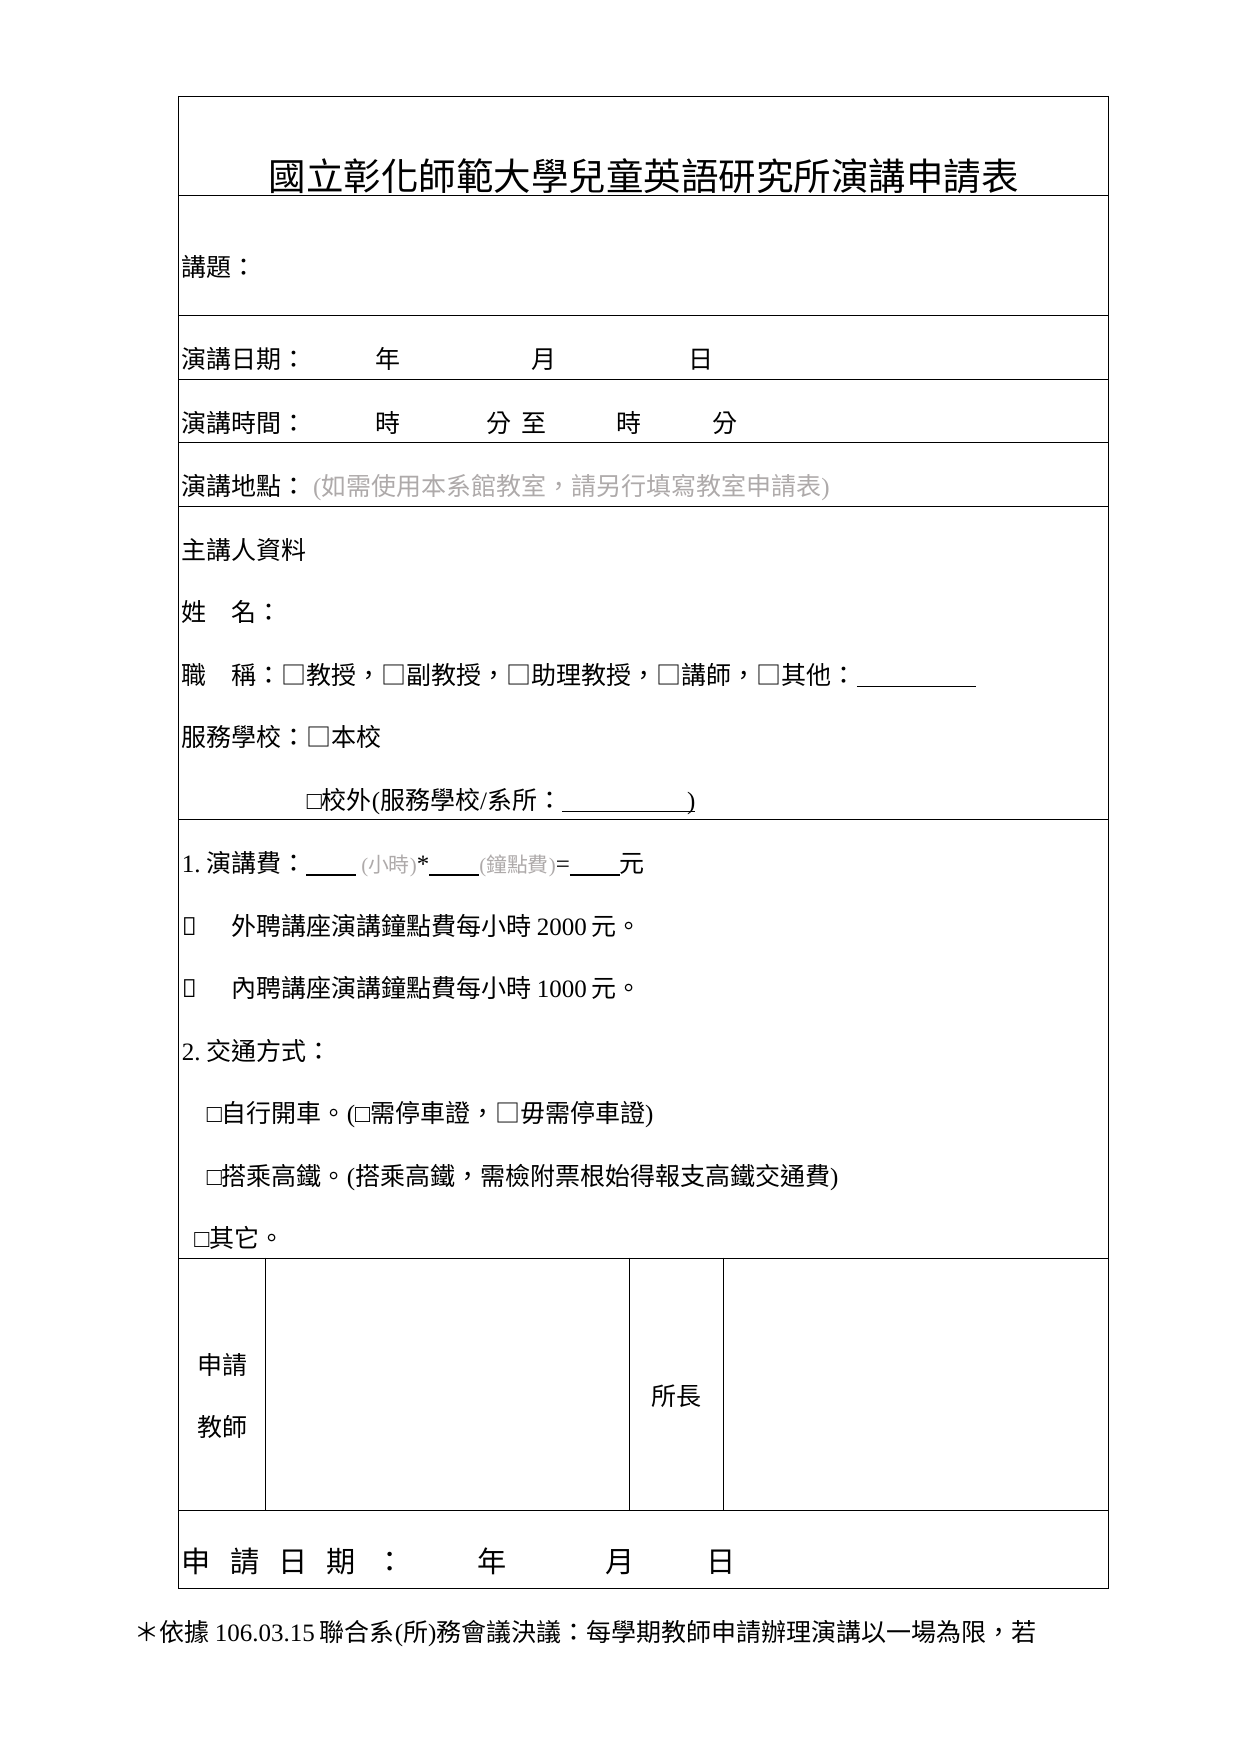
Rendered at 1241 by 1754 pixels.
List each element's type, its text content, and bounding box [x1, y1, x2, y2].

table_cell [724, 1259, 1108, 1510]
table_cell 主講人資料 姓 名： 職 稱：□教授，□副教授，□助理教授，□講師，□其他： 服務學校：□本校 □校外(服務學校/系所： ) [179, 507, 1108, 819]
table_cell [266, 1259, 629, 1510]
table_header 國立彰化師範大學兒童英語研究所演講申請表 [179, 97, 1108, 195]
table_cell 所長 [630, 1259, 723, 1510]
table_cell 申請日期： 年 月 日 [179, 1511, 1108, 1588]
table_cell 申請 教師 [179, 1259, 265, 1510]
table_cell 演講日期： 年 月 日 [179, 316, 1108, 378]
text ＊依據106.03.15聯合系(所)務會議決議：每學期教師申請辦理演講以一場為限，若 [89, 1589, 1043, 1651]
table_cell 演講時間： 時 分至 時 分 [179, 380, 1108, 442]
table_cell 演講費： (小時)* (鐘點費)= 元 外聘講座演講鐘點費每小時2000元。 內聘講座演講鐘點費每小時1000元。 交通方式： □自行開車。(□需停車證，□毋需停車證) □搭乘高鐵。(搭乘高鐵，需檢附票根始得報支高鐵交通費) □其它。 [179, 820, 1108, 1258]
table_cell 講題： [179, 196, 1108, 315]
table_cell 演講地點： (如需使用本系館教室，請另行填寫教室申請表) [179, 443, 1108, 506]
